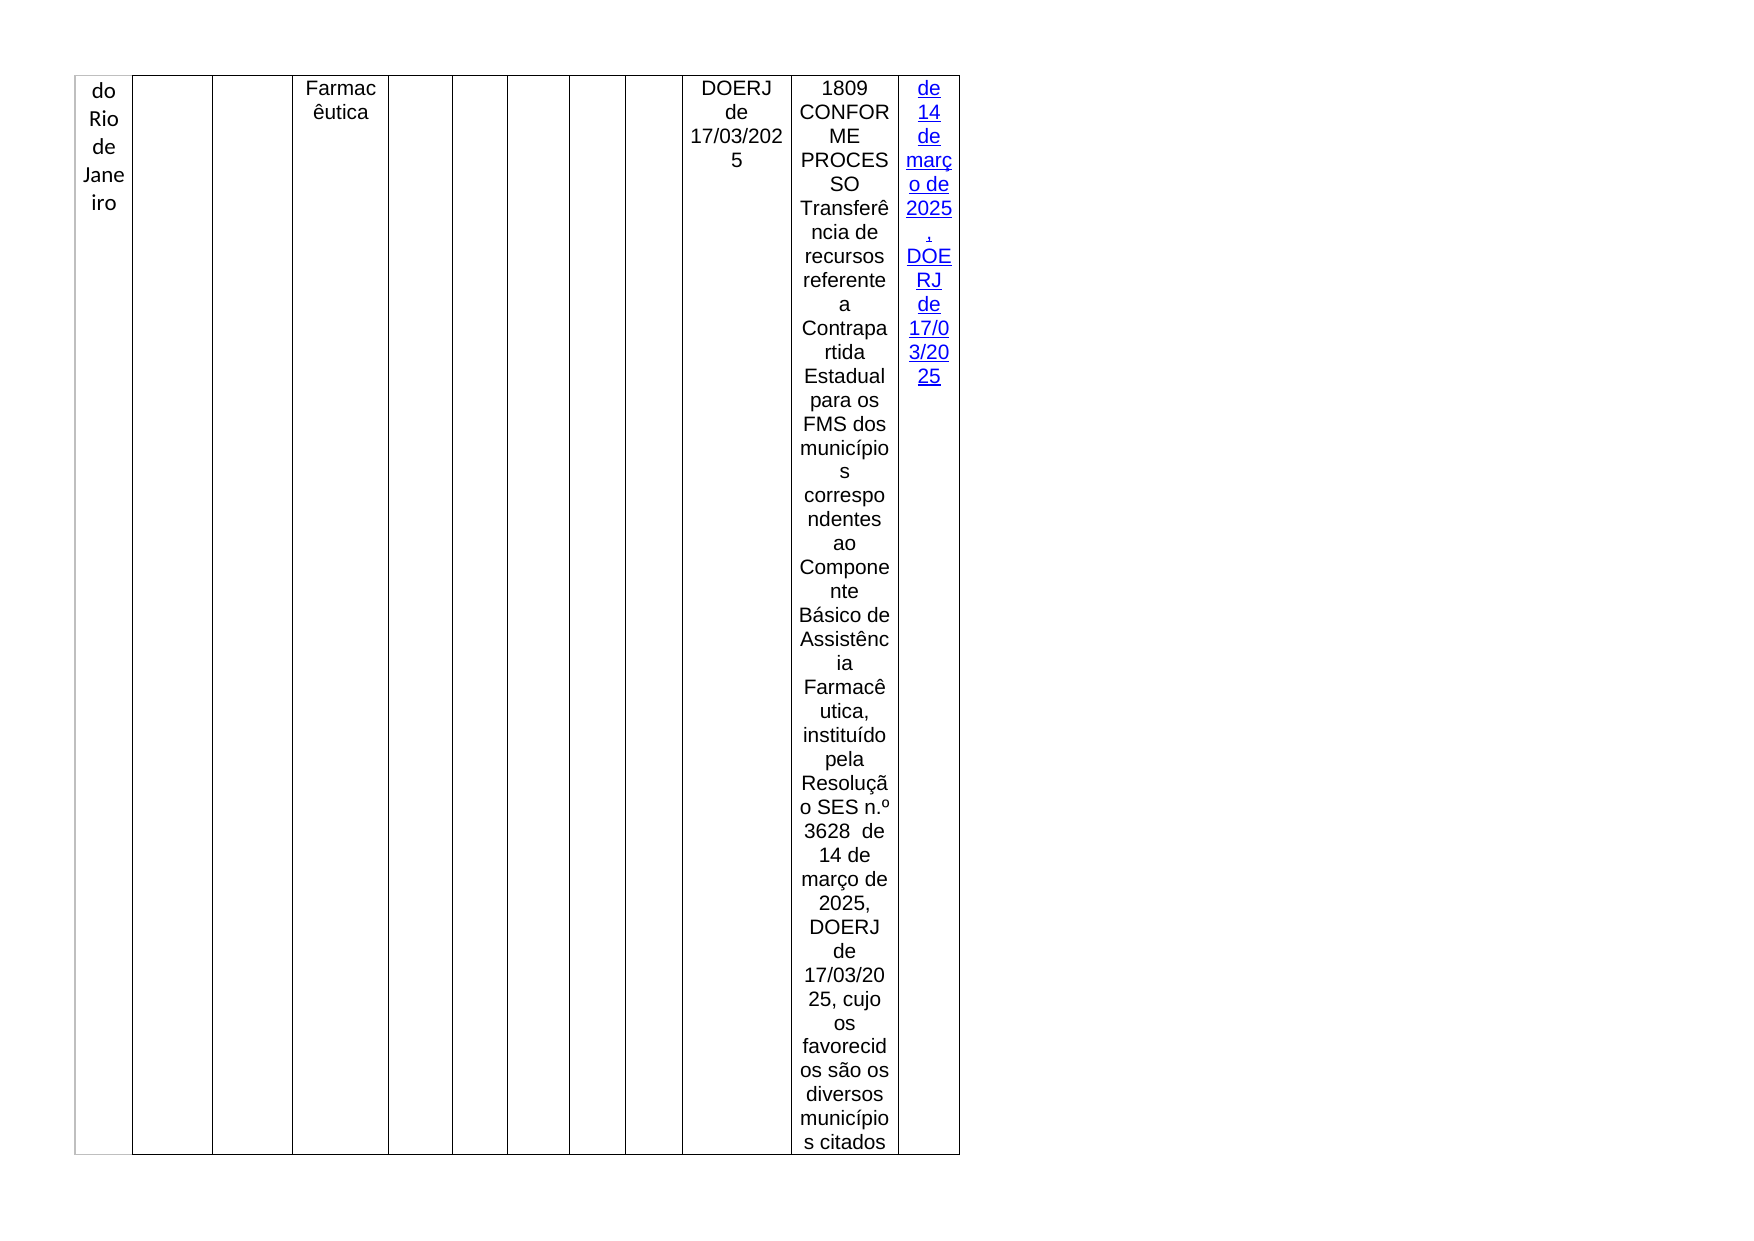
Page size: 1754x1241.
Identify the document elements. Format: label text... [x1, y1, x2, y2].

table_cell 1809 CONFORME PROCESSO Transferência de recursos referente a Contrapartida Estadual para os FMS dos municípios correspondentes ao Componente Básico de Assistência Farmacêutica, instituído pela Resolução SES n.º 3628 de 14 de março de 2025, DOERJ de 17/03/2025, cujo os favorecidos são os diversos municípios citados [792, 76, 898, 1154]
table_cell [453, 76, 507, 1154]
table_cell Farmacêutica [293, 76, 388, 1154]
table_cell DOERJ de 17/03/2025 [683, 76, 791, 1154]
table_cell [213, 76, 292, 1154]
table_cell de 14 de março de 2025, DOERJ de 17/03/2025 [899, 76, 959, 1154]
table_cell [508, 76, 569, 1154]
table_cell [626, 76, 682, 1154]
table_cell [570, 76, 625, 1154]
table_cell [133, 76, 212, 1154]
table_cell do Rio de Janeiro [76, 76, 132, 1154]
table_cell [389, 76, 452, 1154]
